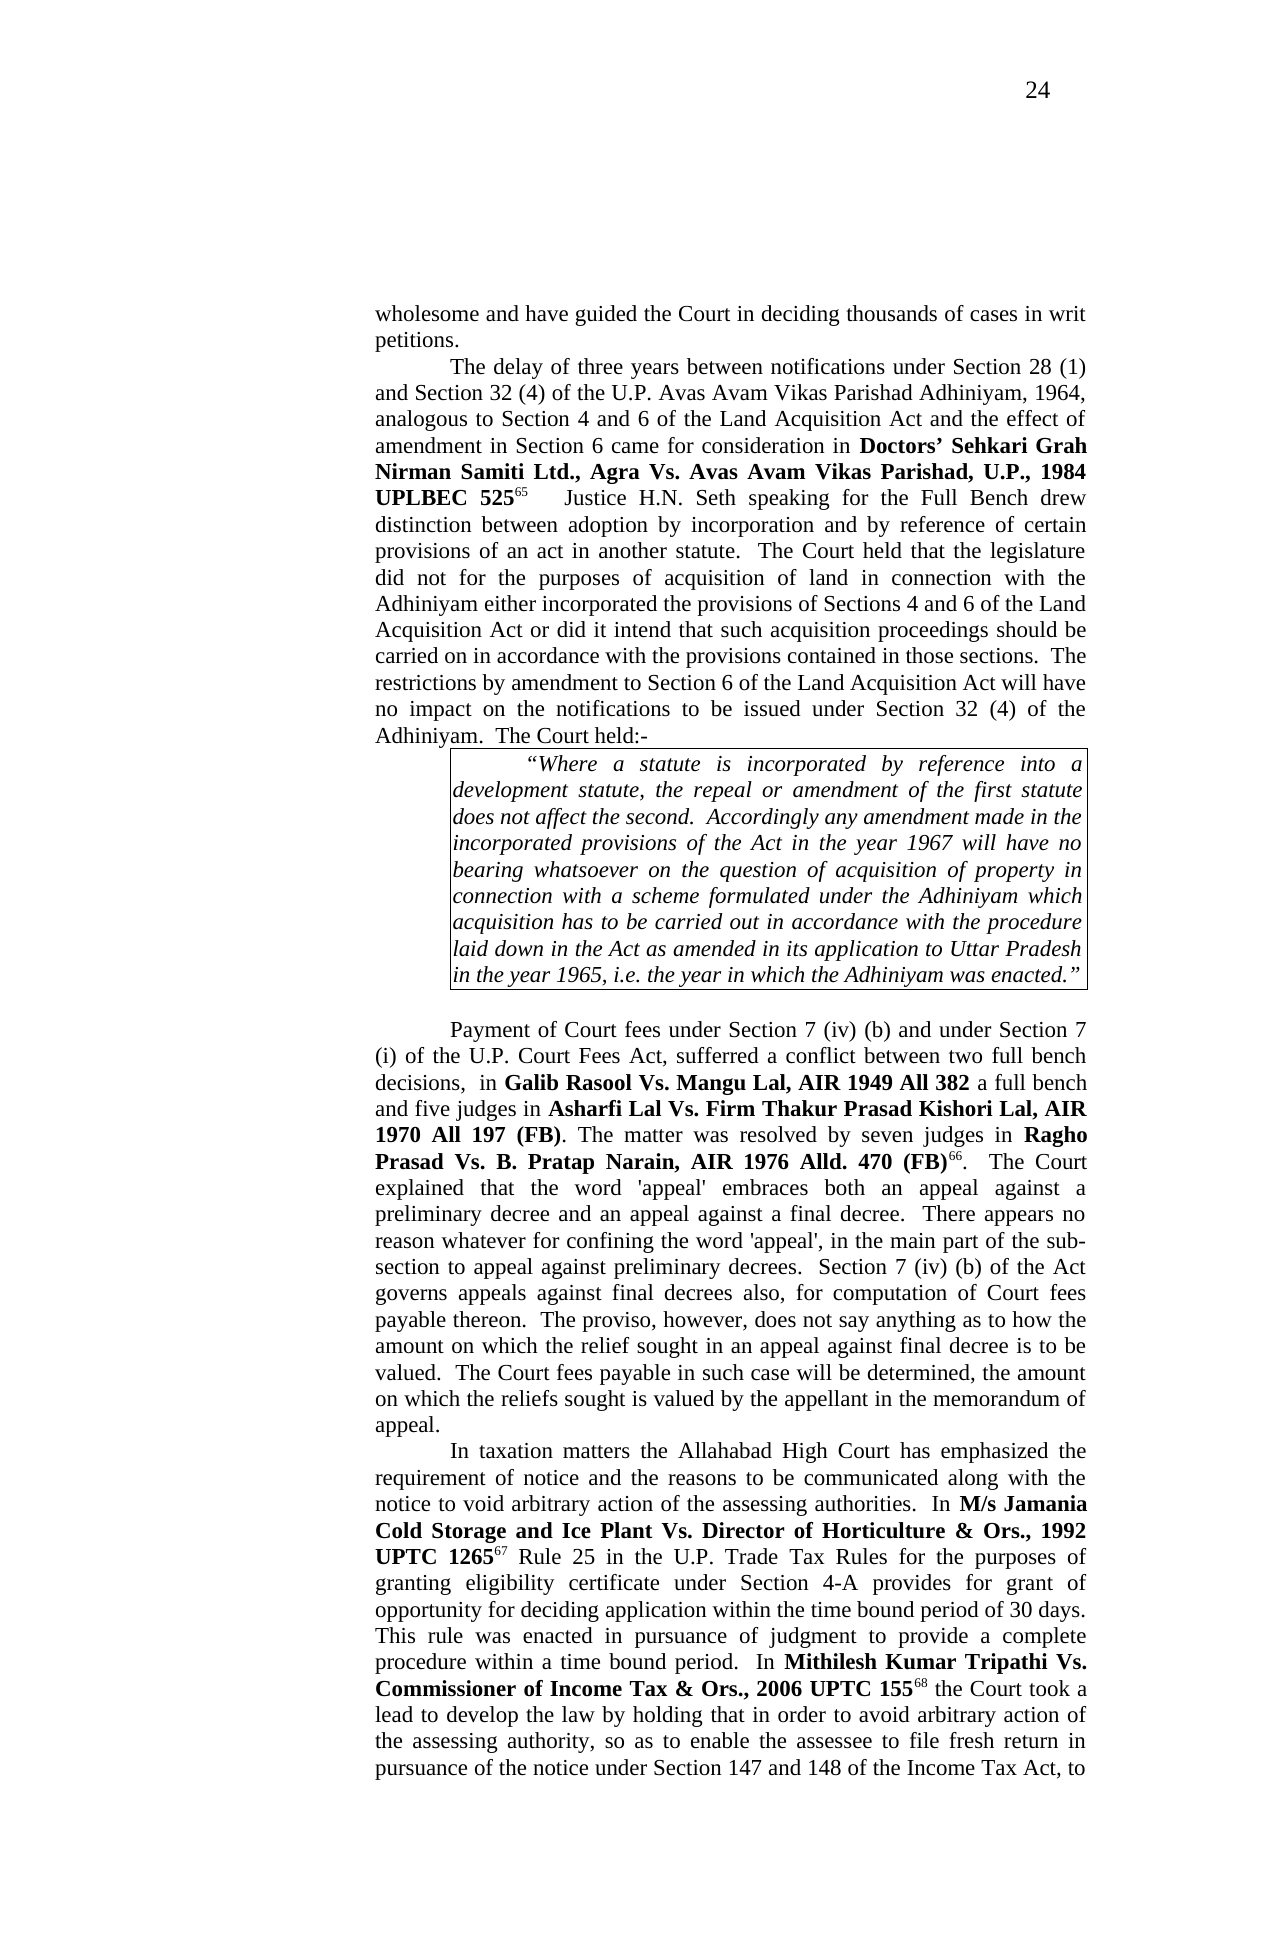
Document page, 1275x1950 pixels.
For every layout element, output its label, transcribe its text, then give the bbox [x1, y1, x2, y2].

text “Where a statute is incorporated by reference into a development statute, the repeal or amendment of the first statute does not affect the second. Accordingly any amendment made in the incorporated provisions of the Act in the year 1967 will have no bearing whatsoever on the question of acquisition of property in connection with a scheme formulated under the Adhiniyam which acquisition has to be carried out in accordance with the procedure laid down in the Act as amended in its application to Uttar Pradesh in the year 1965, i.e. the year in which the Adhiniyam was enacted.” [451, 749, 1087, 989]
text wholesome and have guided the Court in deciding thousands of cases in writ petitions. [375, 300, 1087, 353]
text The delay of three years between notifications under Section 28 (1) and Section 32 (4) of the U.P. Avas Avam Vikas Parishad Adhiniyam, 1964, analogous to Section 4 and 6 of the Land Acquisition Act and the effect of amendment in Section 6 came for consideration in Doctors’ Sehkari Grah Nirman Samiti Ltd., Agra Vs. Avas Avam Vikas Parishad, U.P., 1984 UPLBEC 52565 Justice H.N. Seth speaking for the Full Bench drew distinction between adoption by incorporation and by reference of certain provisions of an act in another statute. The Court held that the legislature did not for the purposes of acquisition of land in connection with the Adhiniyam either incorporated the provisions of Sections 4 and 6 of the Land Acquisition Act or did it intend that such acquisition proceedings should be carried on in accordance with the provisions contained in those sections. The restrictions by amendment to Section 6 of the Land Acquisition Act will have no impact on the notifications to be issued under Section 32 (4) of the Adhiniyam. The Court held:- [375, 353, 1087, 748]
text Payment of Court fees under Section 7 (iv) (b) and under Section 7 (i) of the U.P. Court Fees Act, sufferred a conflict between two full bench decisions, in Galib Rasool Vs. Mangu Lal, AIR 1949 All 382 a full bench and five judges in Asharfi Lal Vs. Firm Thakur Prasad Kishori Lal, AIR 1970 All 197 (FB). The matter was resolved by seven judges in Ragho Prasad Vs. B. Pratap Narain, AIR 1976 Alld. 470 (FB)66. The Court explained that the word 'appeal' embraces both an appeal against a preliminary decree and an appeal against a final decree. There appears no reason whatever for confining the word 'appeal', in the main part of the sub-section to appeal against preliminary decrees. Section 7 (iv) (b) of the Act governs appeals against final decrees also, for computation of Court fees payable thereon. The proviso, however, does not say anything as to how the amount on which the relief sought in an appeal against final decree is to be valued. The Court fees payable in such case will be determined, the amount on which the reliefs sought is valued by the appellant in the memorandum of appeal. [375, 1016, 1087, 1438]
text In taxation matters the Allahabad High Court has emphasized the requirement of notice and the reasons to be communicated along with the notice to void arbitrary action of the assessing authorities. In M/s Jamania Cold Storage and Ice Plant Vs. Director of Horticulture & Ors., 1992 UPTC 126567 Rule 25 in the U.P. Trade Tax Rules for the purposes of granting eligibility certificate under Section 4-A provides for grant of opportunity for deciding application within the time bound period of 30 days. This rule was enacted in pursuance of judgment to provide a complete procedure within a time bound period. In Mithilesh Kumar Tripathi Vs. Commissioner of Income Tax & Ors., 2006 UPTC 15568 the Court took a lead to develop the law by holding that in order to avoid arbitrary action of the assessing authority, so as to enable the assessee to file fresh return in pursuance of the notice under Section 147 and 148 of the Income Tax Act, to [375, 1438, 1087, 1780]
